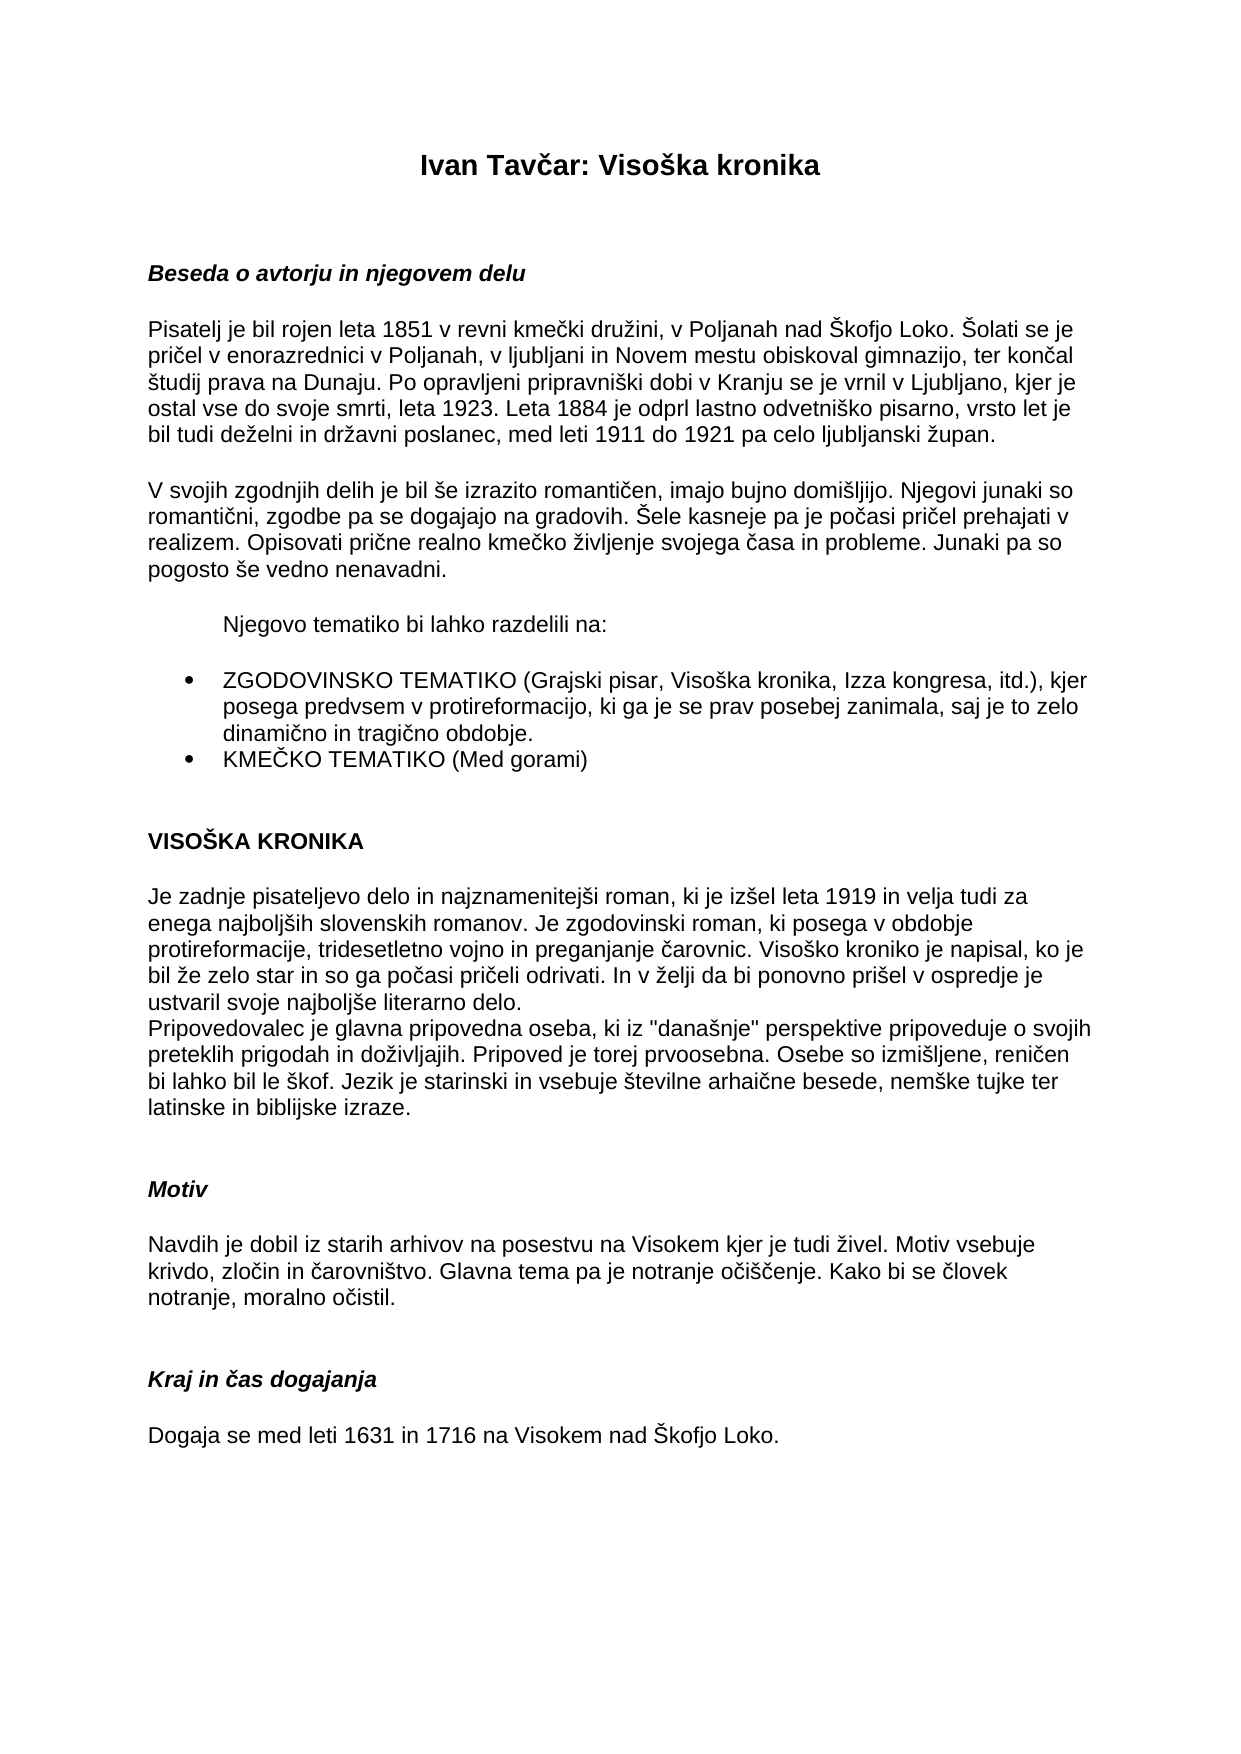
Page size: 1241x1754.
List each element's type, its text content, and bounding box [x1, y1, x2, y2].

text Kraj in čas dogajanja [148, 1340, 1093, 1392]
text VISOŠKA KRONIKA [148, 801, 1093, 854]
list ZGODOVINSKO TEMATIKO (Grajski pisar, Visoška kronika, Izza kongresa, itd.), kjer posega predvsem v protireformacijo, ki ga je se prav posebej zanimala, saj je to zelo dinamično in tragično obdobje. [185, 667, 1093, 746]
text Pisatelj je bil rojen leta 1851 v revni kmečki družini, v Poljanah nad Škofjo Loko. Šolati se je pričel v enorazrednici v Poljanah, v ljubljani in Novem mestu obiskoval gimnazijo, ter končal študij prava na Dunaju. Po opravljeni pripravniški dobi v Kranju se je vrnil v Ljubljano, kjer je ostal vse do svoje smrti, leta 1923. Leta 1884 je odprl lastno odvetniško pisarno, vrsto let je bil tudi deželni in državni poslanec, med leti 1911 do 1921 pa celo ljubljanski župan. [148, 316, 1093, 447]
text Navdih je dobil iz starih arhivov na posestvu na Visokem kjer je tudi živel. Motiv vsebuje krivdo, zločin in čarovništvo. Glavna tema pa je notranje očiščenje. Kako bi se človek notranje, moralno očistil. [148, 1231, 1093, 1311]
text V svojih zgodnjih delih je bil še izrazito romantičen, imajo bujno domišljijo. Njegovi junaki so romantični, zgodbe pa se dogajajo na gradovih. Šele kasneje pa je počasi pričel prehajati v realizem. Opisovati prične realno kmečko življenje svojega časa in probleme. Junaki pa so pogosto še vedno nenavadni. [148, 477, 1093, 582]
text Njegovo tematiko bi lahko razdelili na: [223, 611, 1093, 638]
list KMEČKO TEMATIKO (Med gorami) [185, 746, 1093, 772]
text Dogaja se med leti 1631 in 1716 na Visokem nad Škofjo Loko. [148, 1422, 1093, 1448]
text Beseda o avtorju in njegovem delu [148, 260, 1093, 287]
text Je zadnje pisateljevo delo in najznamenitejši roman, ki je izšel leta 1919 in velja tudi za enega najboljših slovenskih romanov. Je zgodovinski roman, ki posega v obdobje protireformacije, tridesetletno vojno in preganjanje čarovnic. Visoško kroniko je napisal, ko je bil že zelo star in so ga počasi pričeli odrivati. In v želji da bi ponovno prišel v ospredje je ustvaril svoje najboljše literarno delo. Pripovedovalec je glavna pripovedna oseba, ki iz "današnje" perspektive pripoveduje o svojih preteklih prigodah in doživljajih. Pripoved je torej prvoosebna. Osebe so izmišljene, reničen bi lahko bil le škof. Jezik je starinski in vsebuje številne arhaične besede, nemške tujke ter latinske in biblijske izraze. [148, 883, 1093, 1120]
text Ivan Tavčar: Visoška kronika [148, 148, 1093, 181]
text Motiv [148, 1149, 1093, 1202]
